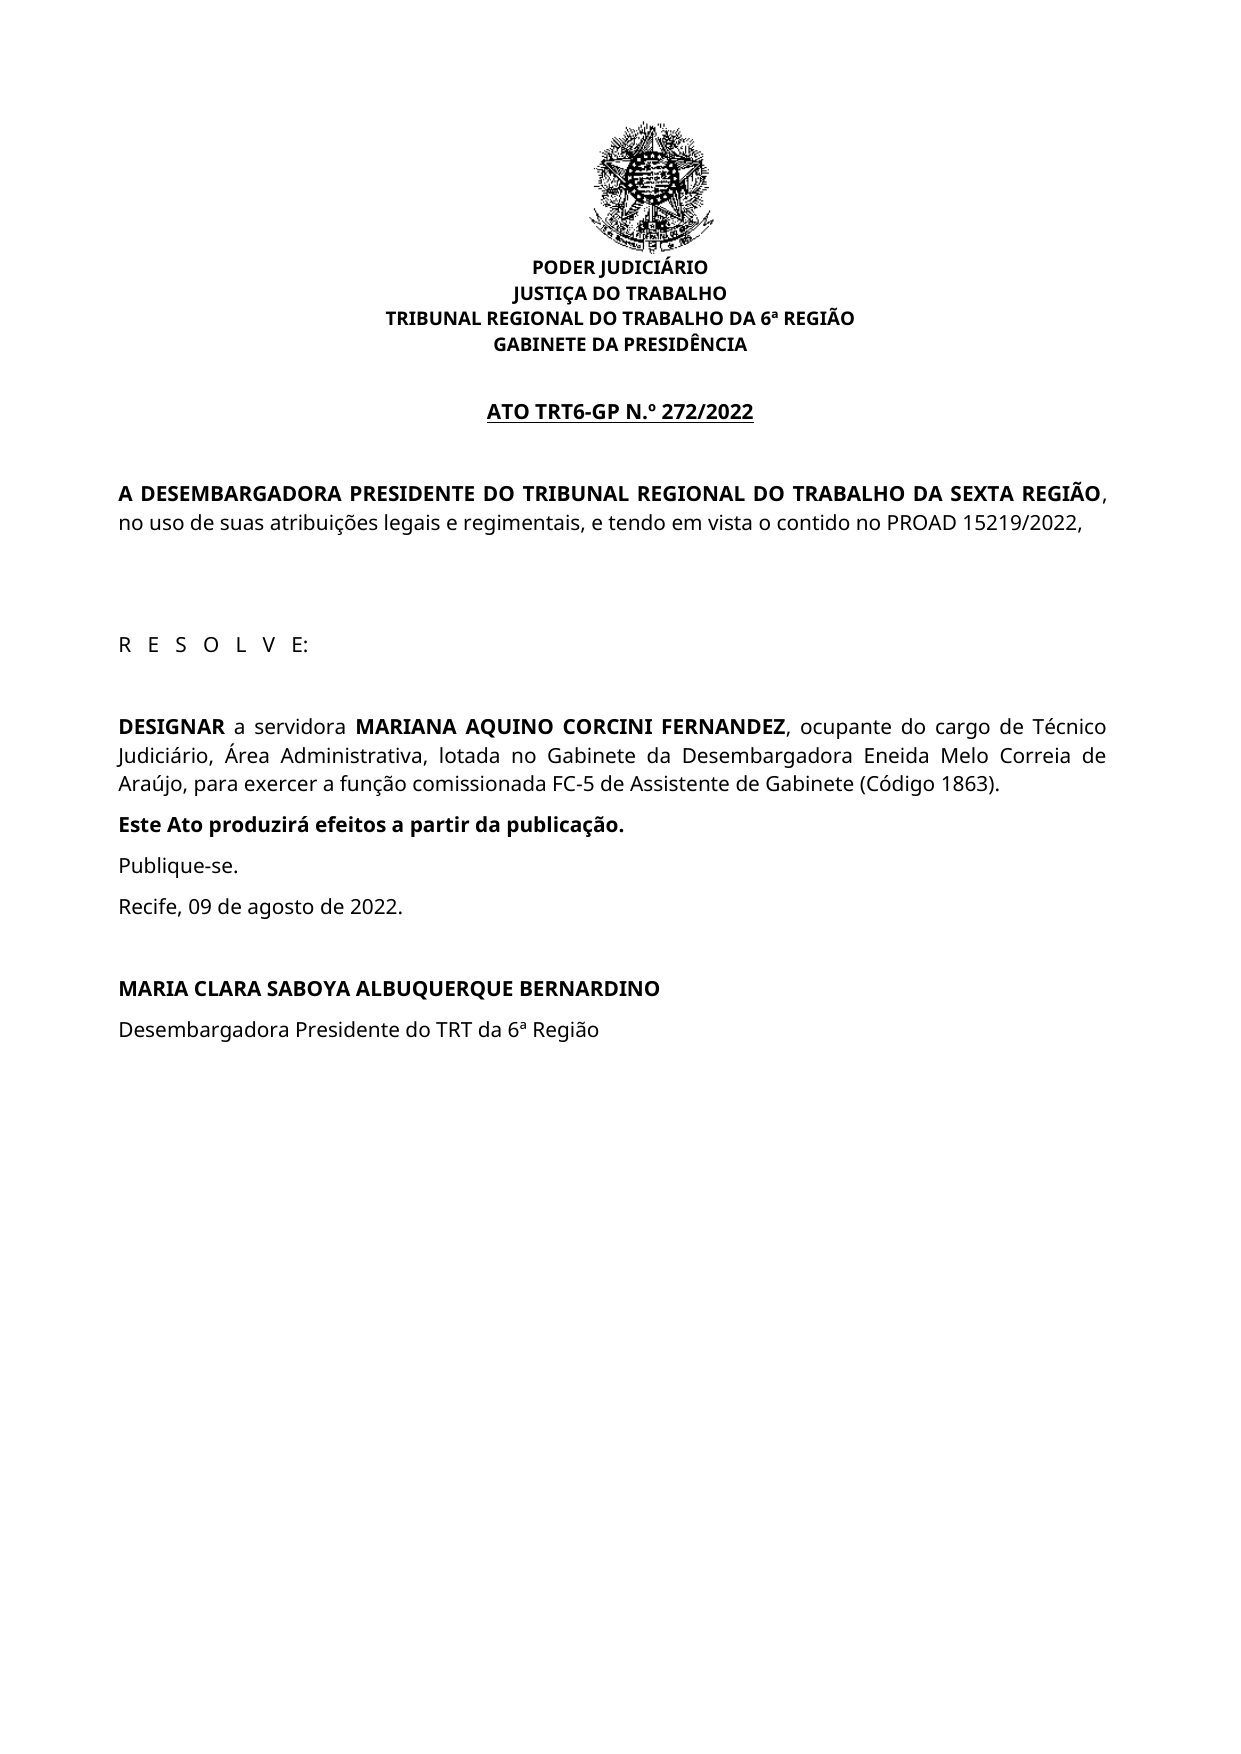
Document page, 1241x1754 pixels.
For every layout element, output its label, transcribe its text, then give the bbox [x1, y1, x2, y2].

text Recife, 09 de agosto de 2022. [118, 892, 1107, 921]
text R E S O L V E: [118, 631, 1107, 659]
picture [587, 118, 717, 255]
text Publique-se. [118, 851, 1107, 880]
text GABINETE DA PRESIDÊNCIA [118, 331, 1122, 357]
text Este Ato produzirá efeitos a partir da publicação. [118, 810, 1107, 839]
text TRIBUNAL REGIONAL DO TRABALHO DA 6ª REGIÃO [118, 306, 1122, 331]
subtitle JUSTIÇA DO TRABALHO [118, 280, 1122, 306]
text Desembargadora Presidente do TRT da 6ª Região [118, 1015, 1107, 1043]
text PODER JUDICIÁRIO [118, 254, 1122, 280]
text ATO TRT6-GP N.º 272/2022 [118, 397, 1122, 426]
text MARIA CLARA SABOYA ALBUQUERQUE BERNARDINO [118, 974, 1107, 1002]
text A DESEMBARGADORA PRESIDENTE DO TRIBUNAL REGIONAL DO TRABALHO DA SEXTA REGIÃO, no uso de suas atribuições legais e regimentais, e tendo em vista o contido no PROAD 15219/2022, [118, 479, 1107, 536]
text DESIGNAR a servidora MARIANA AQUINO CORCINI FERNANDEZ, ocupante do cargo de Técnico Judiciário, Área Administrativa, lotada no Gabinete da Desembargadora Eneida Melo Correia de Araújo, para exercer a função comissionada FC-5 de Assistente de Gabinete (Código 1863). [118, 712, 1107, 798]
